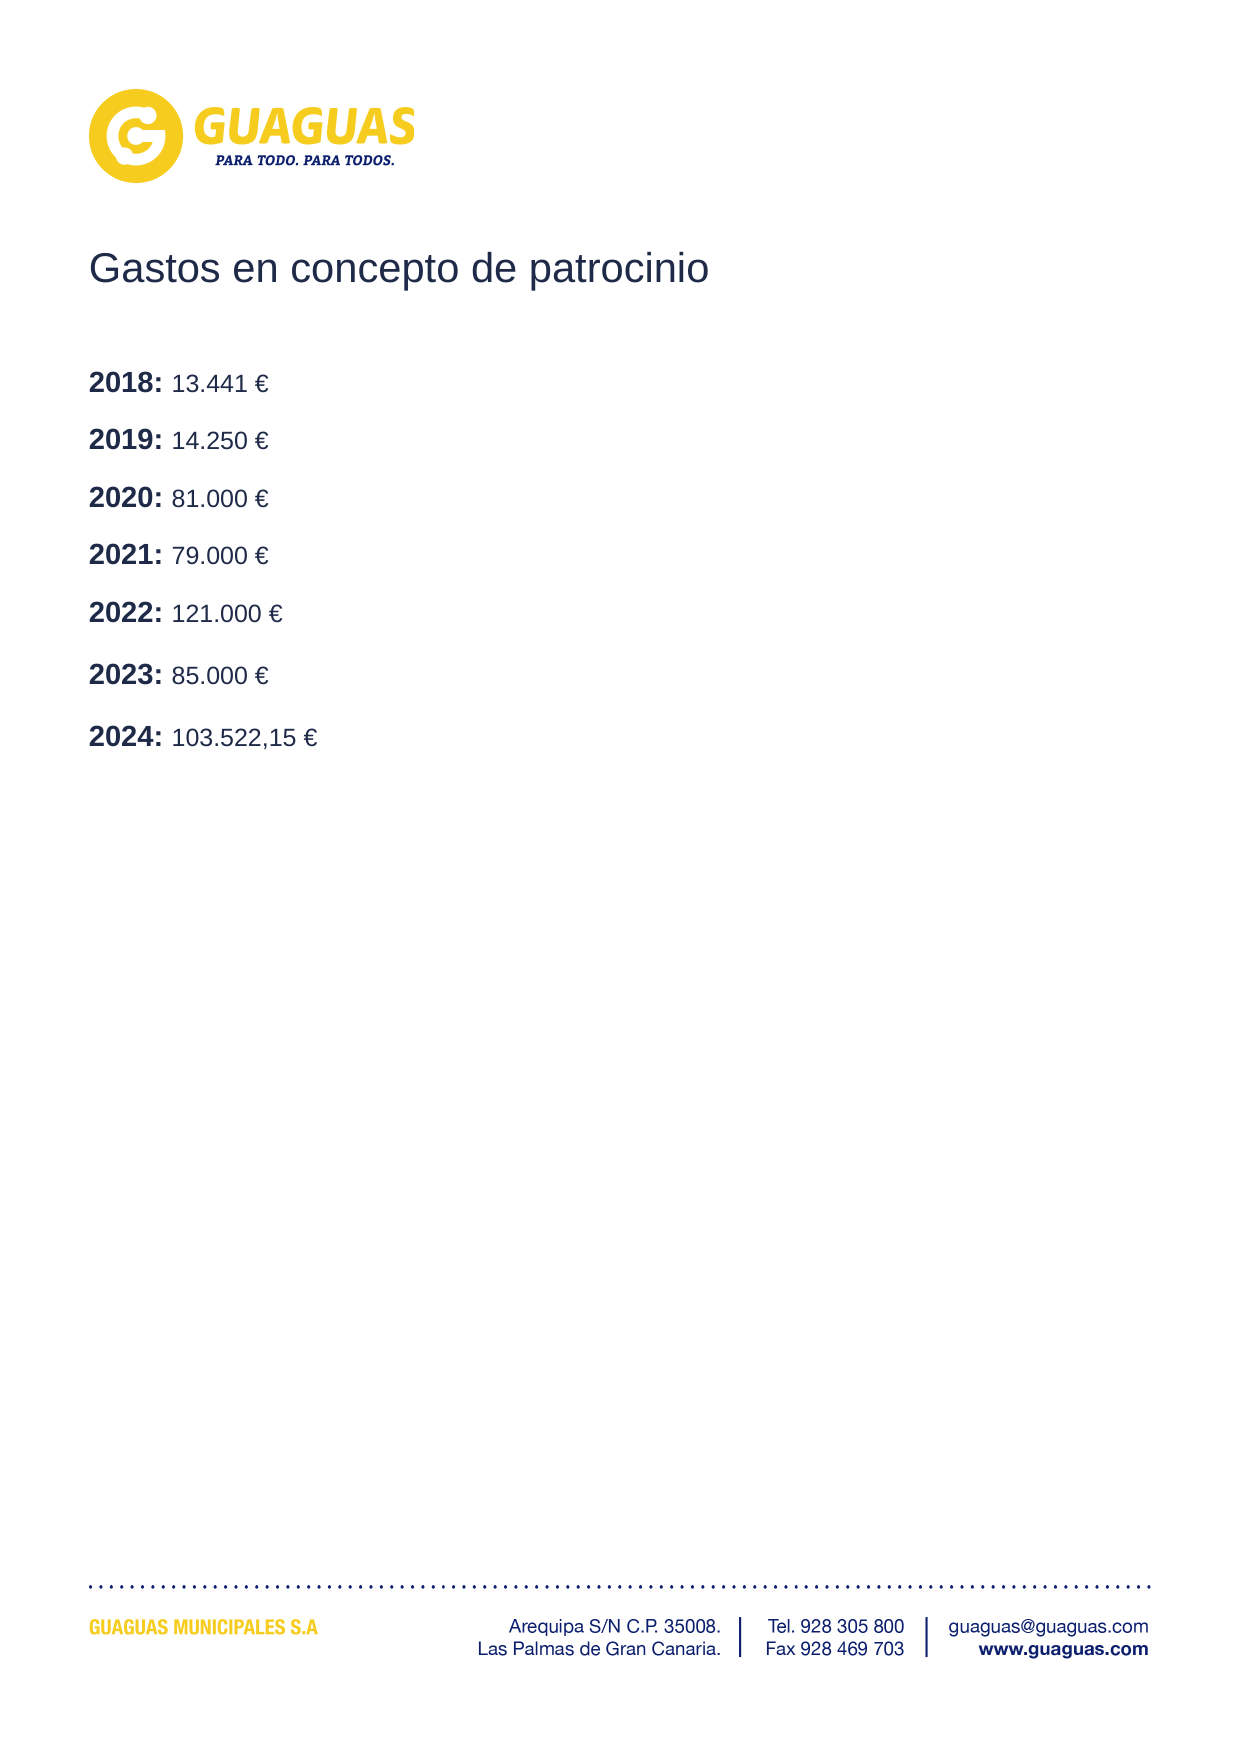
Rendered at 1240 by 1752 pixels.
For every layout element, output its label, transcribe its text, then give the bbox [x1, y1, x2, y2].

text 2019: 14.250 € [89, 422, 1151, 456]
text 2024: 103.522,15 € [89, 719, 1151, 753]
text 2018: 13.441 € [89, 365, 1151, 398]
text 2023: 85.000 € [89, 657, 1151, 691]
text 2021: 79.000 € [89, 537, 1151, 571]
text 2022: 121.000 € [89, 595, 1151, 628]
text Gastos en concepto de patrocinio [89, 244, 1151, 292]
text 2020: 81.000 € [89, 480, 1151, 513]
